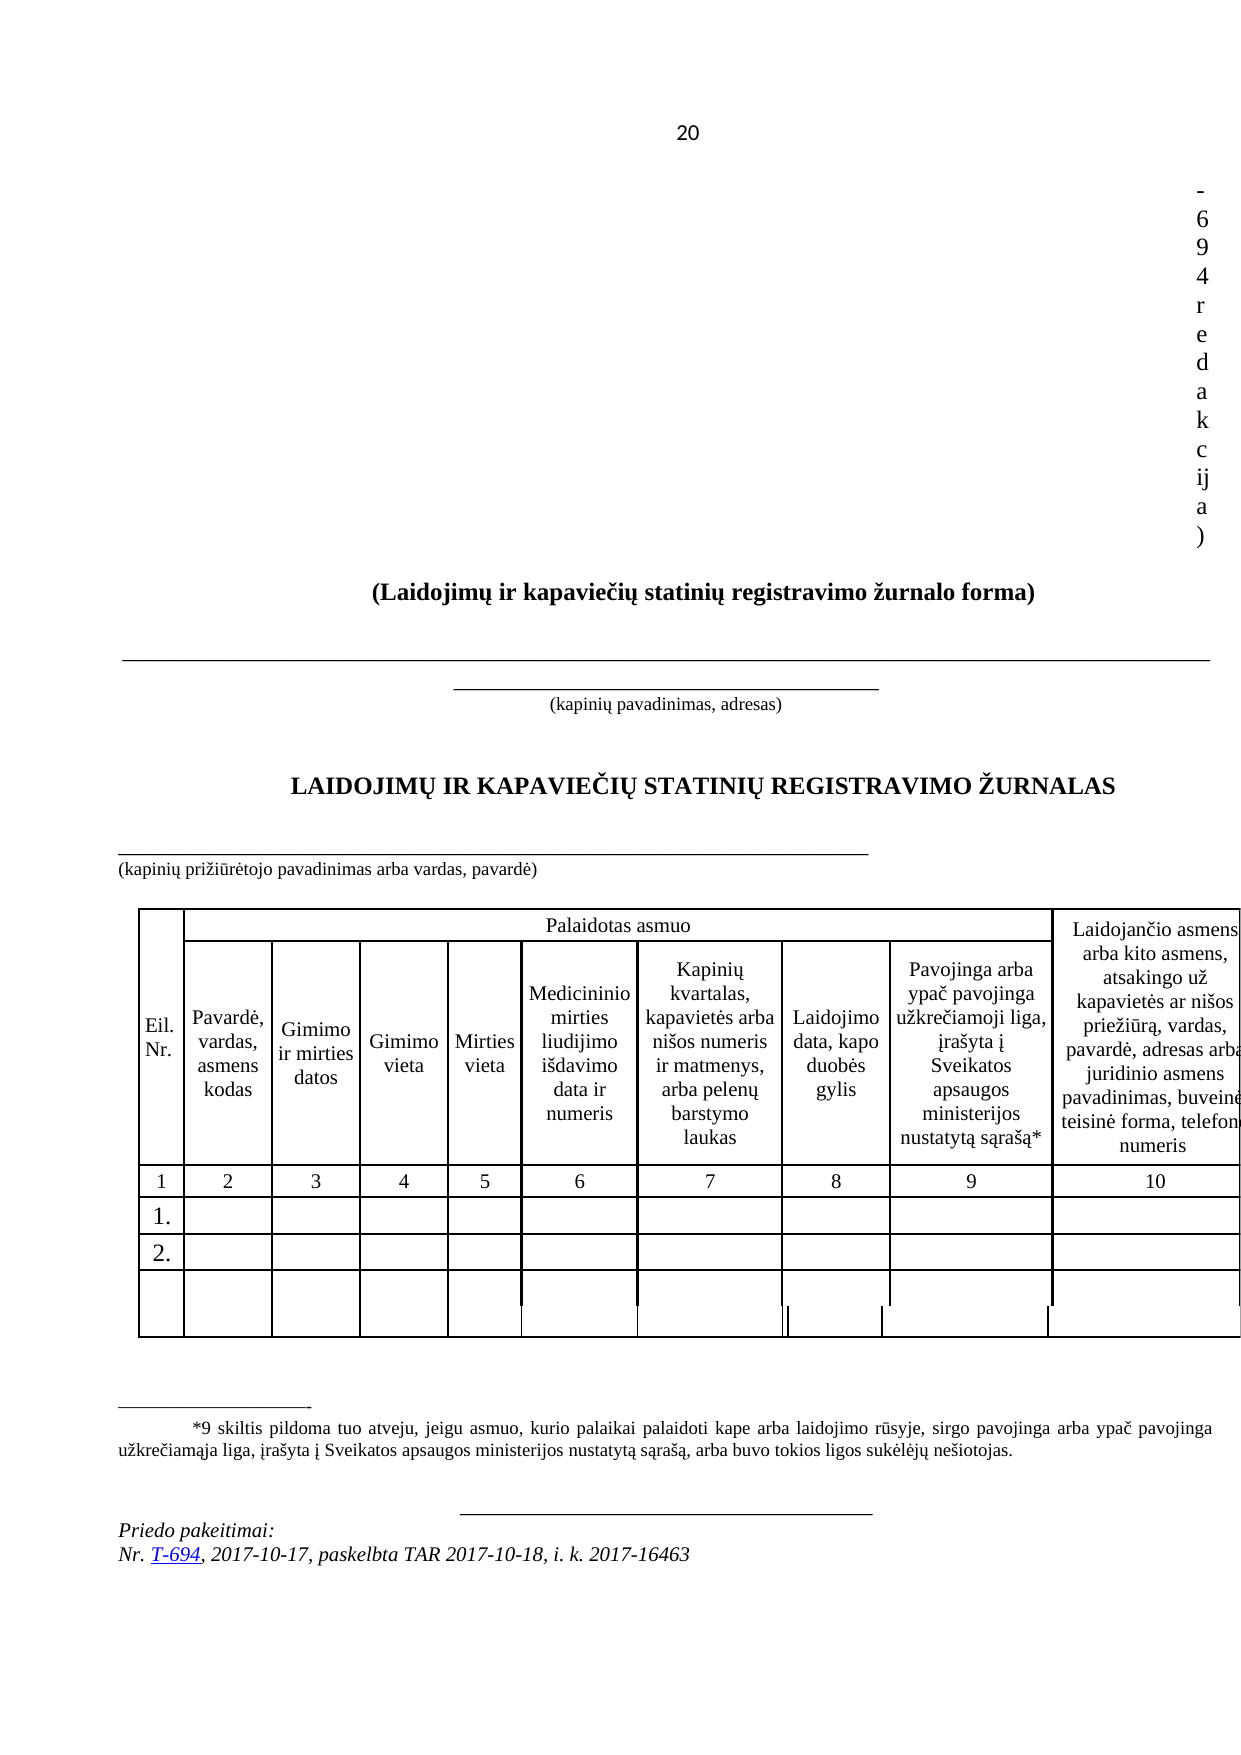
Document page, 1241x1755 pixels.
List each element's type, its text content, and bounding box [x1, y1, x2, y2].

table_cell [891, 1271, 1051, 1306]
table_cell [273, 1198, 359, 1233]
table_cell 10 [1054, 1166, 1239, 1196]
table_cell 4 [361, 1166, 447, 1196]
table_cell 9 [891, 1166, 1051, 1196]
table_cell [185, 1271, 271, 1306]
table_cell [783, 1235, 889, 1269]
text (kapinių prižiūrėtojo pavadinimas arba vardas, pavardė) [118, 858, 1214, 879]
table_cell [1049, 1306, 1240, 1336]
text (kapinių pavadinimas, adresas) [118, 692, 1214, 714]
table_cell [523, 1235, 636, 1269]
table_cell Mirties vieta [449, 942, 520, 1164]
table_cell [361, 1271, 447, 1306]
table_cell Laidojimo data, kapo duobės gylis [783, 942, 889, 1164]
table_header Palaidotas asmuo [185, 910, 1051, 940]
text 694 redakcija) [1196, 175, 1214, 549]
table_cell Pavardė, vardas, asmens kodas [185, 942, 271, 1164]
text Nr. T-694, 2017-10-17, paskelbta TAR 2017-10-18, i. k. 2017-16463 [118, 1542, 1214, 1566]
table_cell [273, 1235, 359, 1269]
table_cell [140, 1306, 183, 1336]
table_cell 7 [639, 1166, 781, 1196]
table_cell [185, 1235, 271, 1269]
table_cell [638, 1306, 782, 1336]
table_cell Medicininio mirties liudijimo išdavimo data ir numeris [523, 942, 636, 1164]
table_cell [361, 1235, 447, 1269]
table_cell [140, 1271, 183, 1306]
table_cell 2. [140, 1235, 183, 1269]
table_cell 2 [185, 1166, 271, 1196]
table_cell [273, 1271, 359, 1306]
text _________________________________ [118, 1489, 1214, 1518]
table_cell [783, 1271, 889, 1306]
table_header Laidojančio asmens arba kito asmens, atsakingo už kapavietės ar nišos priežiūrą, vardas, pavardė, adresas arba juridinio asmens pavadinimas, buveinė, teisinė forma, telefono numeris [1054, 910, 1239, 1164]
table_cell [891, 1198, 1051, 1233]
table_cell [1054, 1235, 1239, 1269]
table_cell [185, 1306, 271, 1336]
table_cell 5 [449, 1166, 520, 1196]
table_cell [449, 1198, 520, 1233]
text LAIDOJIMŲ IR KAPAVIEČIŲ STATINIŲ REGISTRAVIMO ŽURNALAS [118, 771, 1214, 800]
table_cell Kapinių kvartalas, kapavietės arba nišos numeris ir matmenys, arba pelenų barstymo laukas [639, 942, 781, 1164]
table_cell [449, 1235, 520, 1269]
table_cell 3 [273, 1166, 359, 1196]
text ____________________________________________________________ [118, 829, 1214, 858]
table_cell [273, 1306, 359, 1336]
text Priedo pakeitimai: [118, 1518, 1214, 1542]
table_cell [523, 1271, 636, 1306]
table_cell [883, 1306, 1047, 1336]
table_cell 1 [140, 1166, 183, 1196]
text ––––––––––––––––––––- [118, 1395, 1214, 1417]
text _________________________________________________________________________________________________________________________ [118, 635, 1214, 692]
table_cell [361, 1306, 447, 1336]
text *9 skiltis pildoma tuo atveju, jeigu asmuo, kurio palaikai palaidoti kape arba laidojimo rūsyje, sirgo pavojinga arba ypač pavojinga užkrečiamąja liga, įrašyta į Sveikatos apsaugos ministerijos nustatytą sąrašą, arba buvo tokios ligos sukėlėjų nešiotojas. [118, 1417, 1214, 1460]
table_cell Gimimo vieta [361, 942, 447, 1164]
table_cell Gimimo ir mirties datos [273, 942, 359, 1164]
table_cell [522, 1306, 637, 1336]
table_cell [891, 1235, 1051, 1269]
table_cell [789, 1306, 881, 1336]
table_cell [639, 1235, 781, 1269]
table_cell [783, 1198, 889, 1233]
table_cell [783, 1306, 787, 1336]
table_cell [361, 1198, 447, 1233]
text (Laidojimų ir kapaviečių statinių registravimo žurnalo forma) [118, 577, 1214, 606]
table_header Eil. Nr. [140, 910, 183, 1164]
table_cell [1054, 1198, 1239, 1233]
table_cell [449, 1271, 520, 1306]
table_cell 6 [523, 1166, 636, 1196]
table_cell Pavojinga arba ypač pavojinga užkrečiamoji liga, įrašyta į Sveikatos apsaugos ministerijos nustatytą sąrašą* [891, 942, 1051, 1164]
table_cell [639, 1198, 781, 1233]
table_cell [449, 1306, 521, 1336]
table_cell 1. [140, 1198, 183, 1233]
table_cell [523, 1198, 636, 1233]
table_cell [185, 1198, 271, 1233]
table_cell [1054, 1271, 1239, 1306]
table_cell 8 [783, 1166, 889, 1196]
table_cell [639, 1271, 781, 1306]
